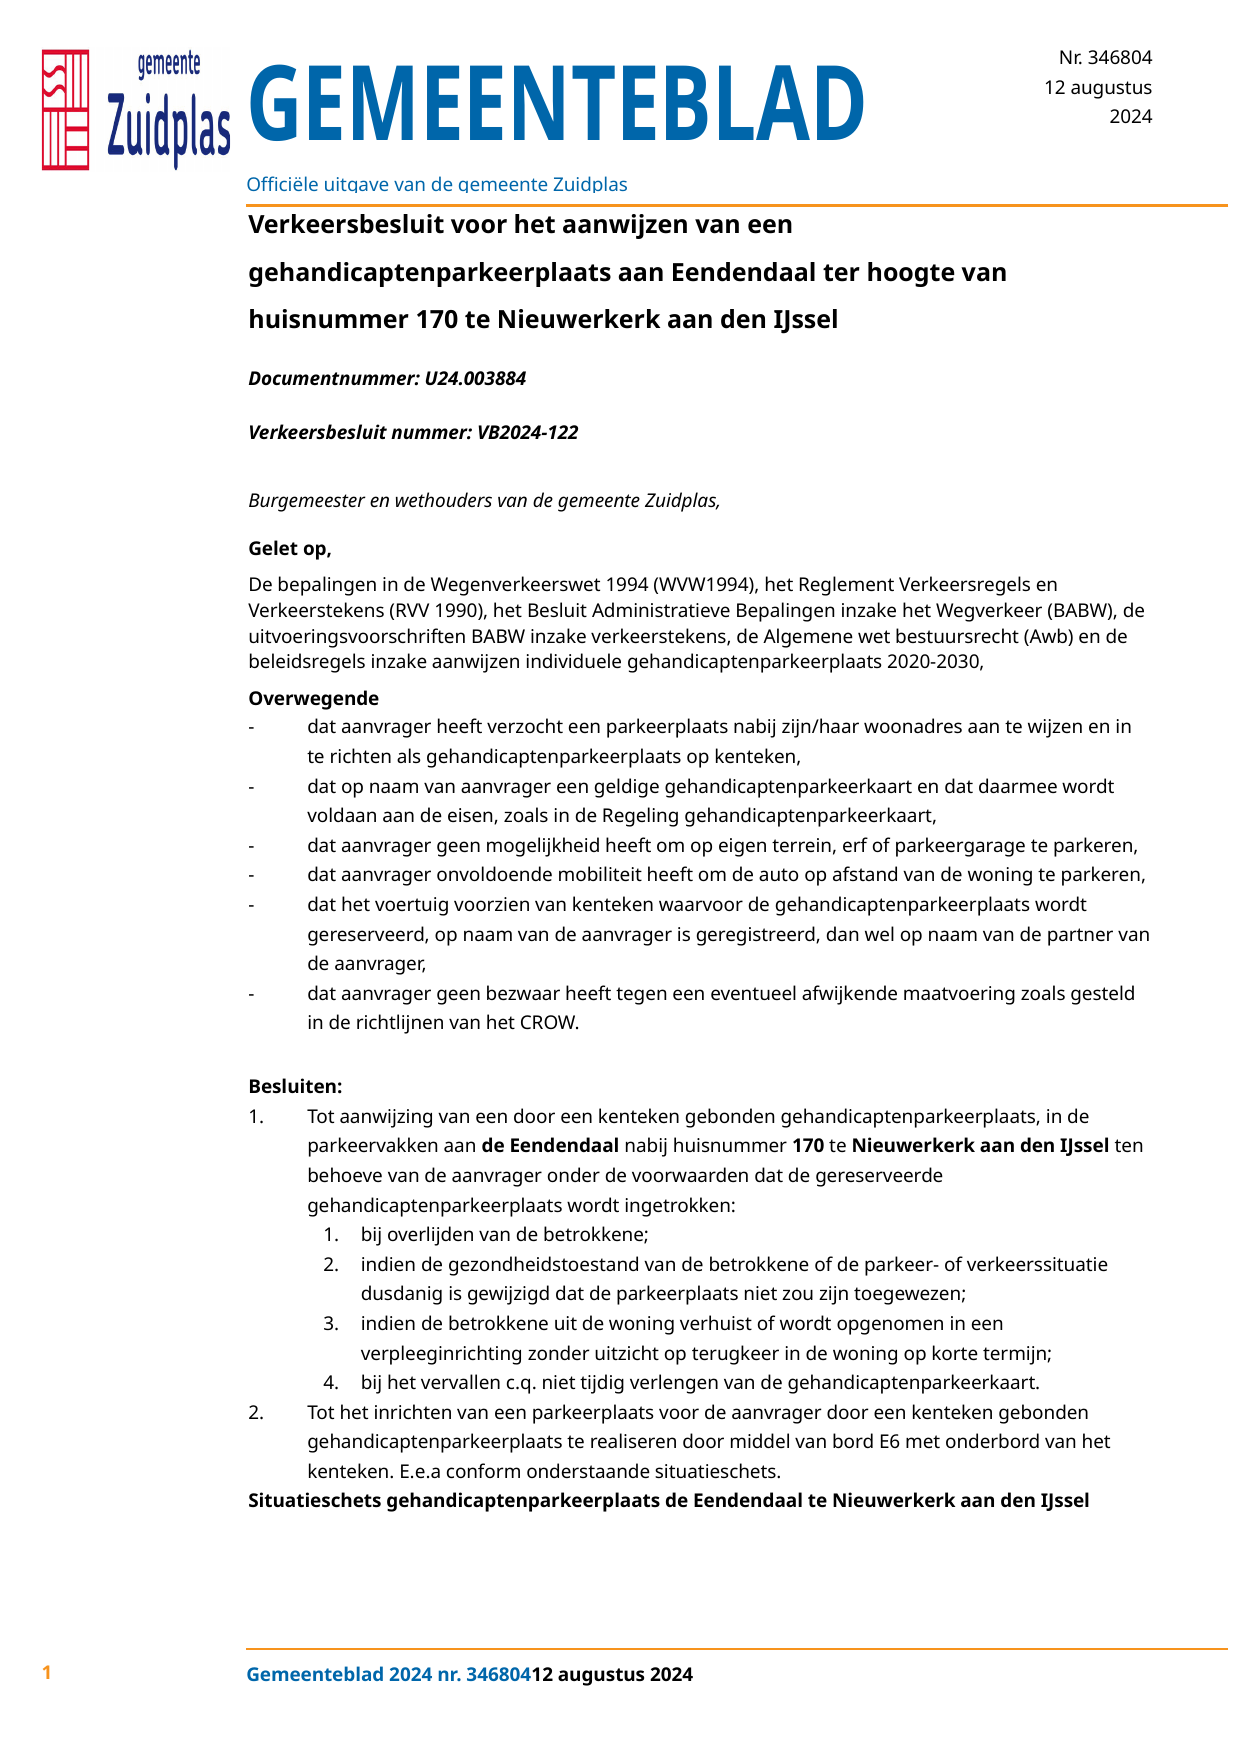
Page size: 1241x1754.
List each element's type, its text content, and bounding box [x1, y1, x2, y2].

list dat aanvrager geen bezwaar heeft tegen een eventueel afwijkende maatvoering zoals gesteld in de richtlijnen van het CROW. [248, 980, 1152, 1035]
list Tot aanwijzing van een door een kenteken gebonden gehandicaptenparkeerplaats, in de parkeervakken aan de Eendendaal nabij huisnummer 170 te Nieuwerkerk aan den IJssel ten behoeve van de aanvrager onder de voorwaarden dat de gereserveerde gehandicaptenparkeerplaats wordt ingetrokken: [248, 1103, 1152, 1218]
list dat aanvrager heeft verzocht een parkeerplaats nabij zijn/haar woonadres aan te wijzen en in te richten als gehandicaptenparkeerplaats op kenteken, [248, 714, 1152, 769]
list bij het vervallen c.q. niet tijdig verlengen van de gehandicaptenparkeerkaart. [323, 1369, 1152, 1395]
list indien de gezondheidstoestand van de betrokkene of de parkeer- of verkeerssituatie dusdanig is gewijzigd dat de parkeerplaats niet zou zijn toegewezen; [323, 1251, 1152, 1306]
text Documentnummer: U24.003884 [248, 366, 1152, 391]
list indien de betrokkene uit de woning verhuist of wordt opgenomen in een verpleeginrichting zonder uitzicht op terugkeer in de woning op korte termijn; [323, 1310, 1152, 1366]
list bij overlijden van de betrokkene; [323, 1221, 1152, 1247]
text Besluiten: [248, 1073, 1152, 1099]
list dat aanvrager geen mogelijkheid heeft om op eigen terrein, erf of parkeergarage te parkeren, [248, 832, 1152, 858]
text Verkeersbesluit voor het aanwijzen van een gehandicaptenparkeerplaats aan Eendendaal ter hoogte van huisnummer 170 te Nieuwerkerk aan den IJssel [248, 207, 1152, 336]
text Situatieschets gehandicaptenparkeerplaats de Eendendaal te Nieuwerkerk aan den IJssel [248, 1488, 1152, 1513]
text Verkeersbesluit nummer: VB2024-122 [248, 419, 1152, 445]
text Burgemeester en wethouders van de gemeente Zuidplas, [248, 487, 1152, 513]
list Tot het inrichten van een parkeerplaats voor de aanvrager door een kenteken gebonden gehandicaptenparkeerplaats te realiseren door middel van bord E6 met onderbord van het kenteken. E.e.a conform onderstaande situatieschets. [248, 1399, 1152, 1484]
list dat het voertuig voorzien van kenteken waarvoor de gehandicaptenparkeerplaats wordt gereserveerd, op naam van de aanvrager is geregistreerd, dan wel op naam van de partner van de aanvrager, [248, 891, 1152, 976]
text Overwegende [248, 685, 1152, 711]
list dat op naam van aanvrager een geldige gehandicaptenparkeerkaart en dat daarmee wordt voldaan aan de eisen, zoals in de Regeling gehandicaptenparkeerkaart, [248, 773, 1152, 828]
text Gelet op, [248, 535, 1152, 561]
list dat aanvrager onvoldoende mobiliteit heeft om de auto op afstand van de woning te parkeren, [248, 862, 1152, 887]
text De bepalingen in de Wegenverkeerswet 1994 (WVW1994), het Reglement Verkeersregels en Verkeerstekens (RVV 1990), het Besluit Administratieve Bepalingen inzake het Wegverkeer (BABW), de uitvoeringsvoorschriften BABW inzake verkeerstekens, de Algemene wet bestuursrecht (Awb) en de beleidsregels inzake aanwijzen individuele gehandicaptenparkeerplaats 2020-2030, [248, 572, 1152, 674]
picture [41, 47, 231, 172]
